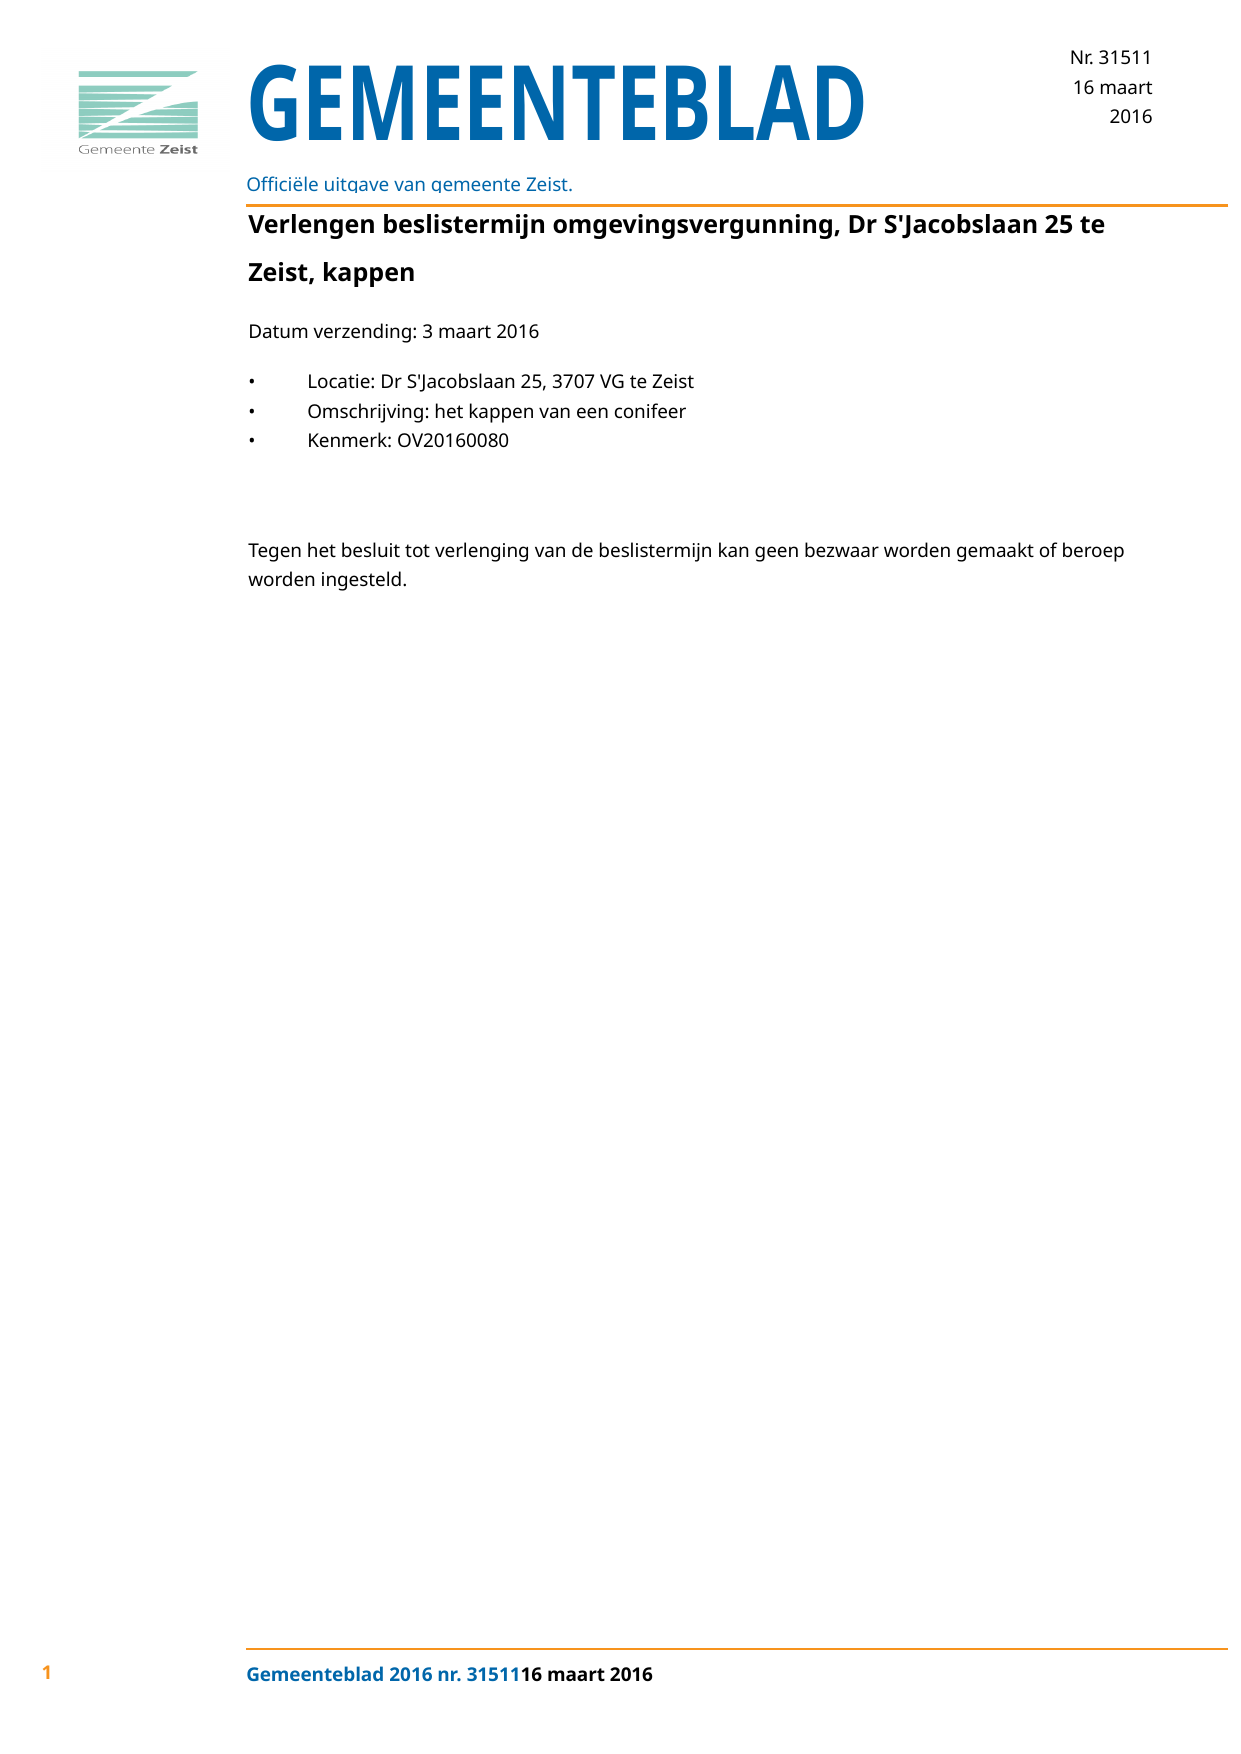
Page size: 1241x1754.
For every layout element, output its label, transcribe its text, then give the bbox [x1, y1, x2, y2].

picture [41, 47, 231, 172]
text Verlengen beslistermijn omgevingsvergunning, Dr S'Jacobslaan 25 te Zeist, kappen [248, 207, 1152, 288]
text Tegen het besluit tot verlenging van de beslistermijn kan geen bezwaar worden gemaakt of beroep worden ingesteld. [248, 537, 1152, 592]
list Omschrijving: het kappen van een conifeer [248, 398, 1152, 424]
list Kenmerk: OV20160080 [248, 427, 1152, 453]
list Locatie: Dr S'Jacobslaan 25, 3707 VG te Zeist [248, 368, 1152, 394]
text Datum verzending: 3 maart 2016 [248, 318, 1152, 344]
